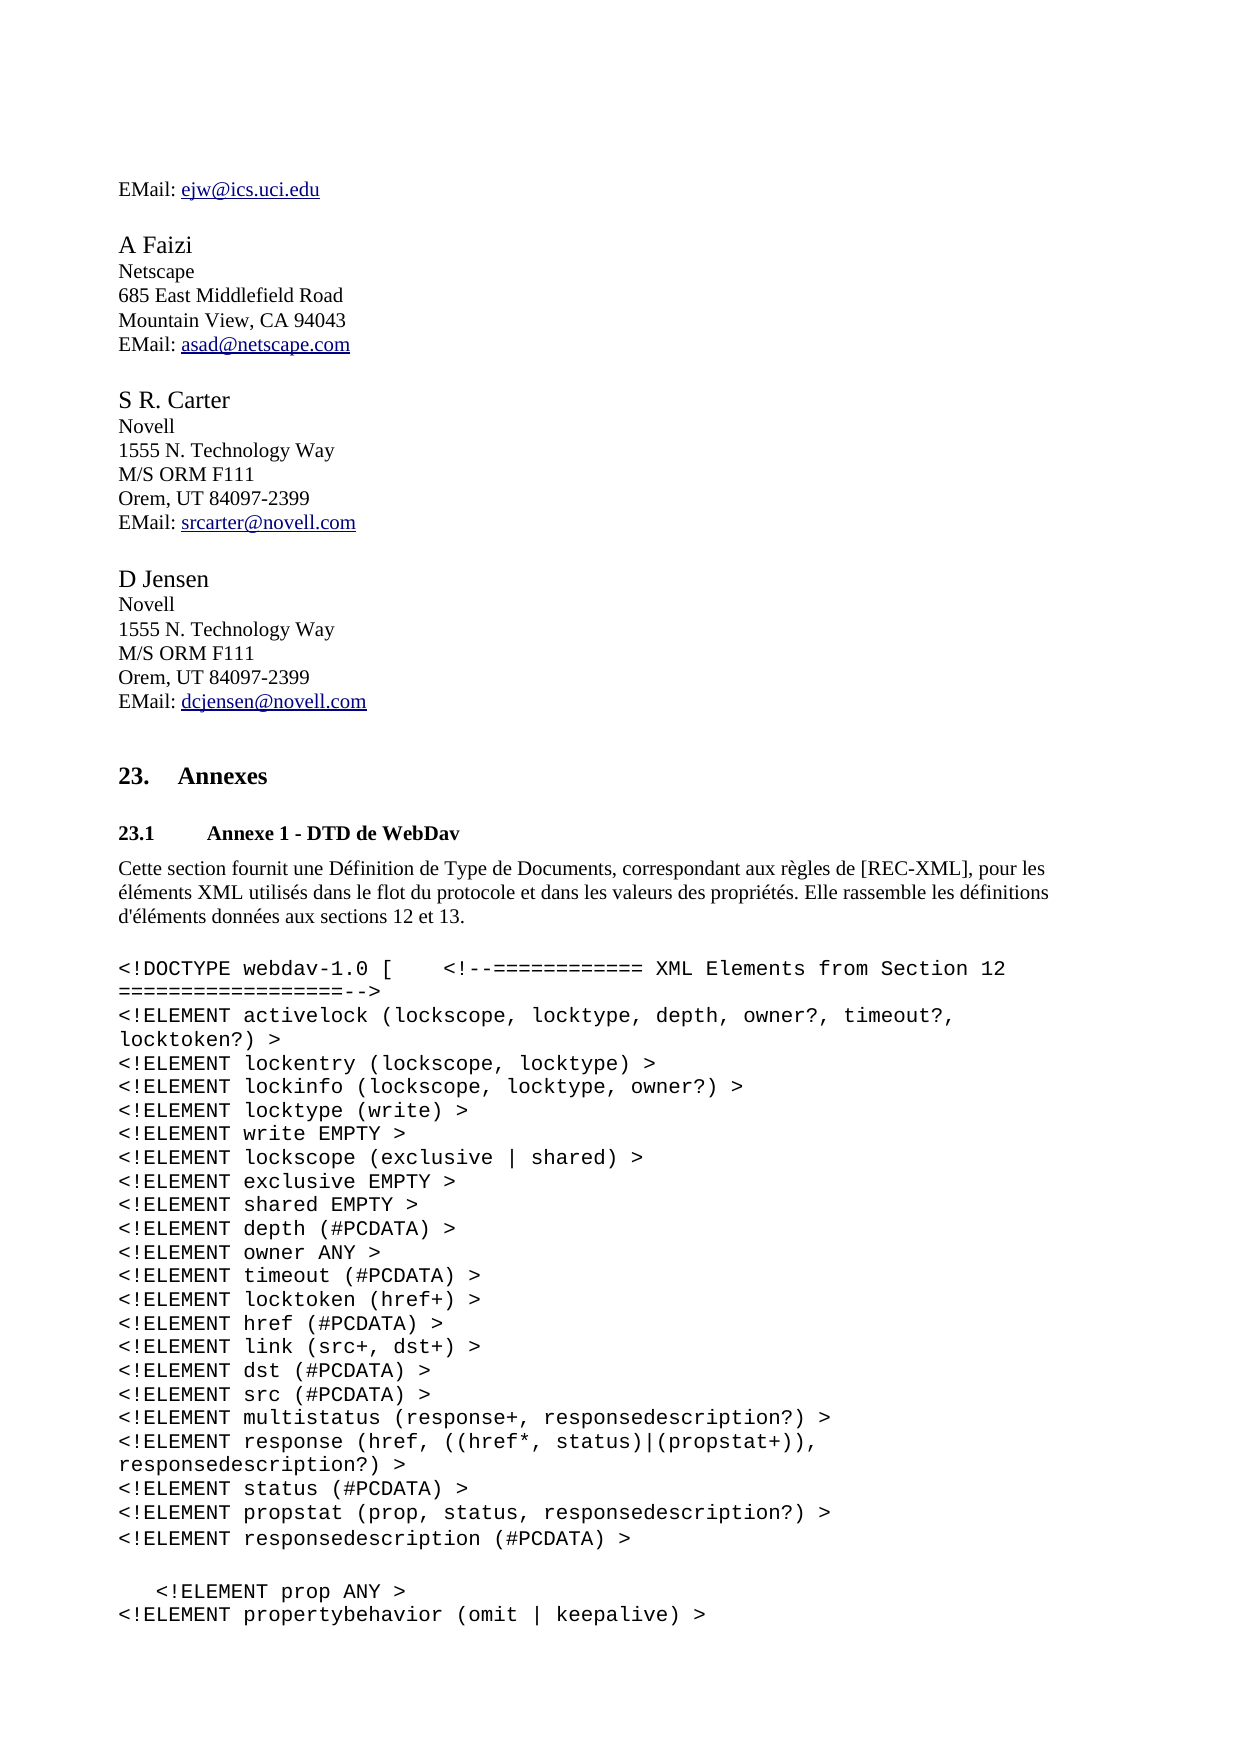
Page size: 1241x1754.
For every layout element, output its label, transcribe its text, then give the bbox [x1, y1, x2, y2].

text <!DOCTYPE webdav-1.0 [ <!--============ XML Elements from Section 12 ==================--> <!ELEMENT activelock (lockscope, locktype, depth, owner?, timeout?, locktoken?) > <!ELEMENT lockentry (lockscope, locktype) > <!ELEMENT lockinfo (lockscope, locktype, owner?) > <!ELEMENT locktype (write) > <!ELEMENT write EMPTY > <!ELEMENT lockscope (exclusive | shared) > <!ELEMENT exclusive EMPTY > <!ELEMENT shared EMPTY > <!ELEMENT depth (#PCDATA) > <!ELEMENT owner ANY > <!ELEMENT timeout (#PCDATA) > <!ELEMENT locktoken (href+) > <!ELEMENT href (#PCDATA) > <!ELEMENT link (src+, dst+) > <!ELEMENT dst (#PCDATA) > <!ELEMENT src (#PCDATA) > <!ELEMENT multistatus (response+, responsedescription?) > <!ELEMENT response (href, ((href*, status)|(propstat+)), responsedescription?) > <!ELEMENT status (#PCDATA) > <!ELEMENT propstat (prop, status, responsedescription?) > <!ELEMENT responsedescription (#PCDATA) > [118, 958, 1122, 1551]
text D Jensen [118, 564, 1122, 592]
subtitle 23.1 Annexe 1 - DTD de WebDav [118, 820, 1122, 844]
text <!ELEMENT prop ANY > <!ELEMENT propertybehavior (omit | keepalive) > [118, 1581, 1122, 1628]
text A Faizi [118, 231, 1122, 259]
text EMail: srcarter@novell.com [118, 510, 1122, 534]
subtitle 23. Annexes [118, 761, 1122, 790]
text S R. Carter [118, 385, 1122, 414]
text EMail: asad@netscape.com [118, 332, 1122, 356]
text Novell 1555 N. Technology Way M/S ORM F111 Orem, UT 84097-2399 [118, 414, 1122, 510]
text EMail: ejw@ics.uci.edu [118, 177, 1122, 201]
text EMail: dcjensen@novell.com [118, 689, 1122, 713]
text Cette section fournit une Définition de Type de Documents, correspondant aux règles de [REC-XML], pour les éléments XML utilisés dans le flot du protocole et dans les valeurs des propriétés. Elle rassemble les définitions d'éléments données aux sections 12 et 13. [118, 856, 1122, 928]
text Netscape 685 East Middlefield Road Mountain View, CA 94043 [118, 259, 1122, 332]
text Novell 1555 N. Technology Way M/S ORM F111 Orem, UT 84097-2399 [118, 592, 1122, 689]
